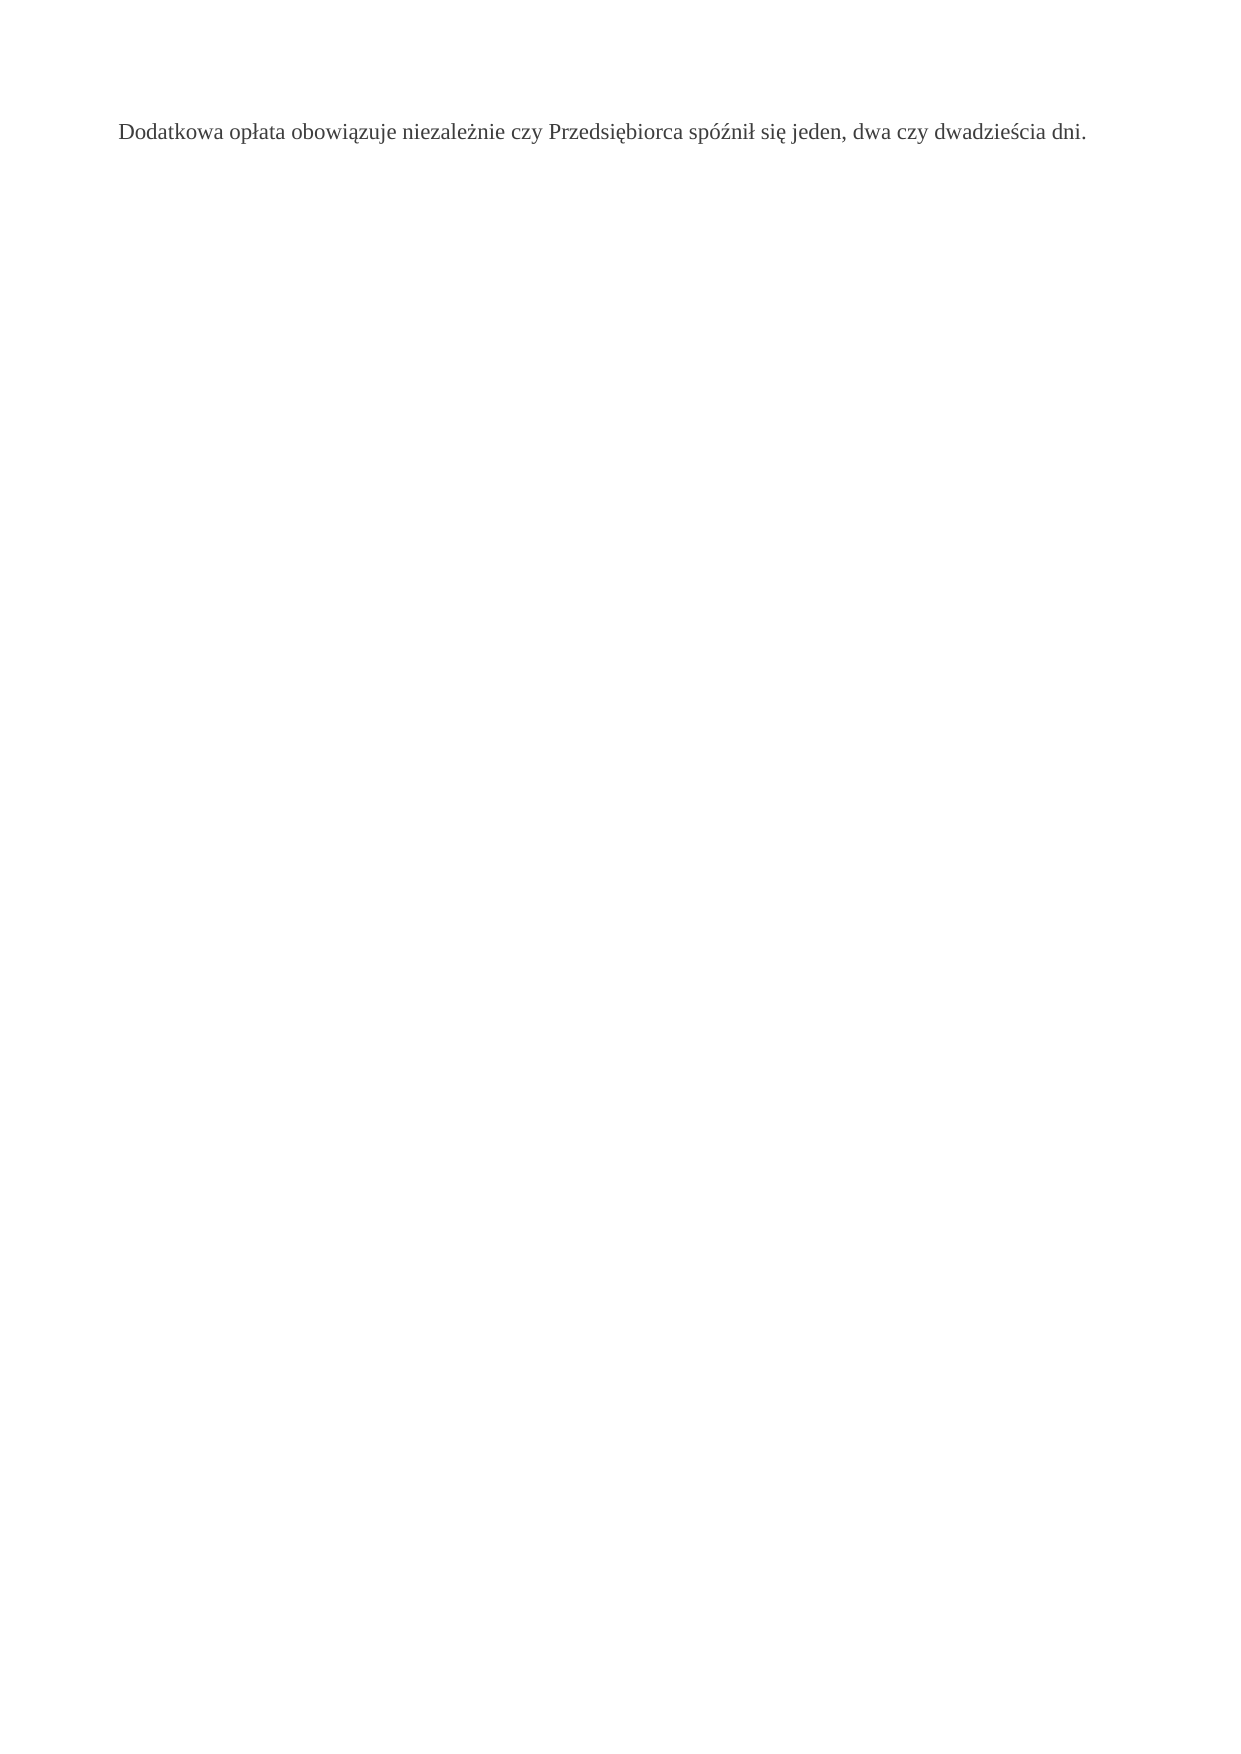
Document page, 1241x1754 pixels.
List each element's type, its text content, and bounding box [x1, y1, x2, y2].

text Dodatkowa opłata obowiązuje niezależnie czy Przedsiębiorca spóźnił się jeden, dwa czy dwadzieścia dni. [118, 118, 1122, 144]
